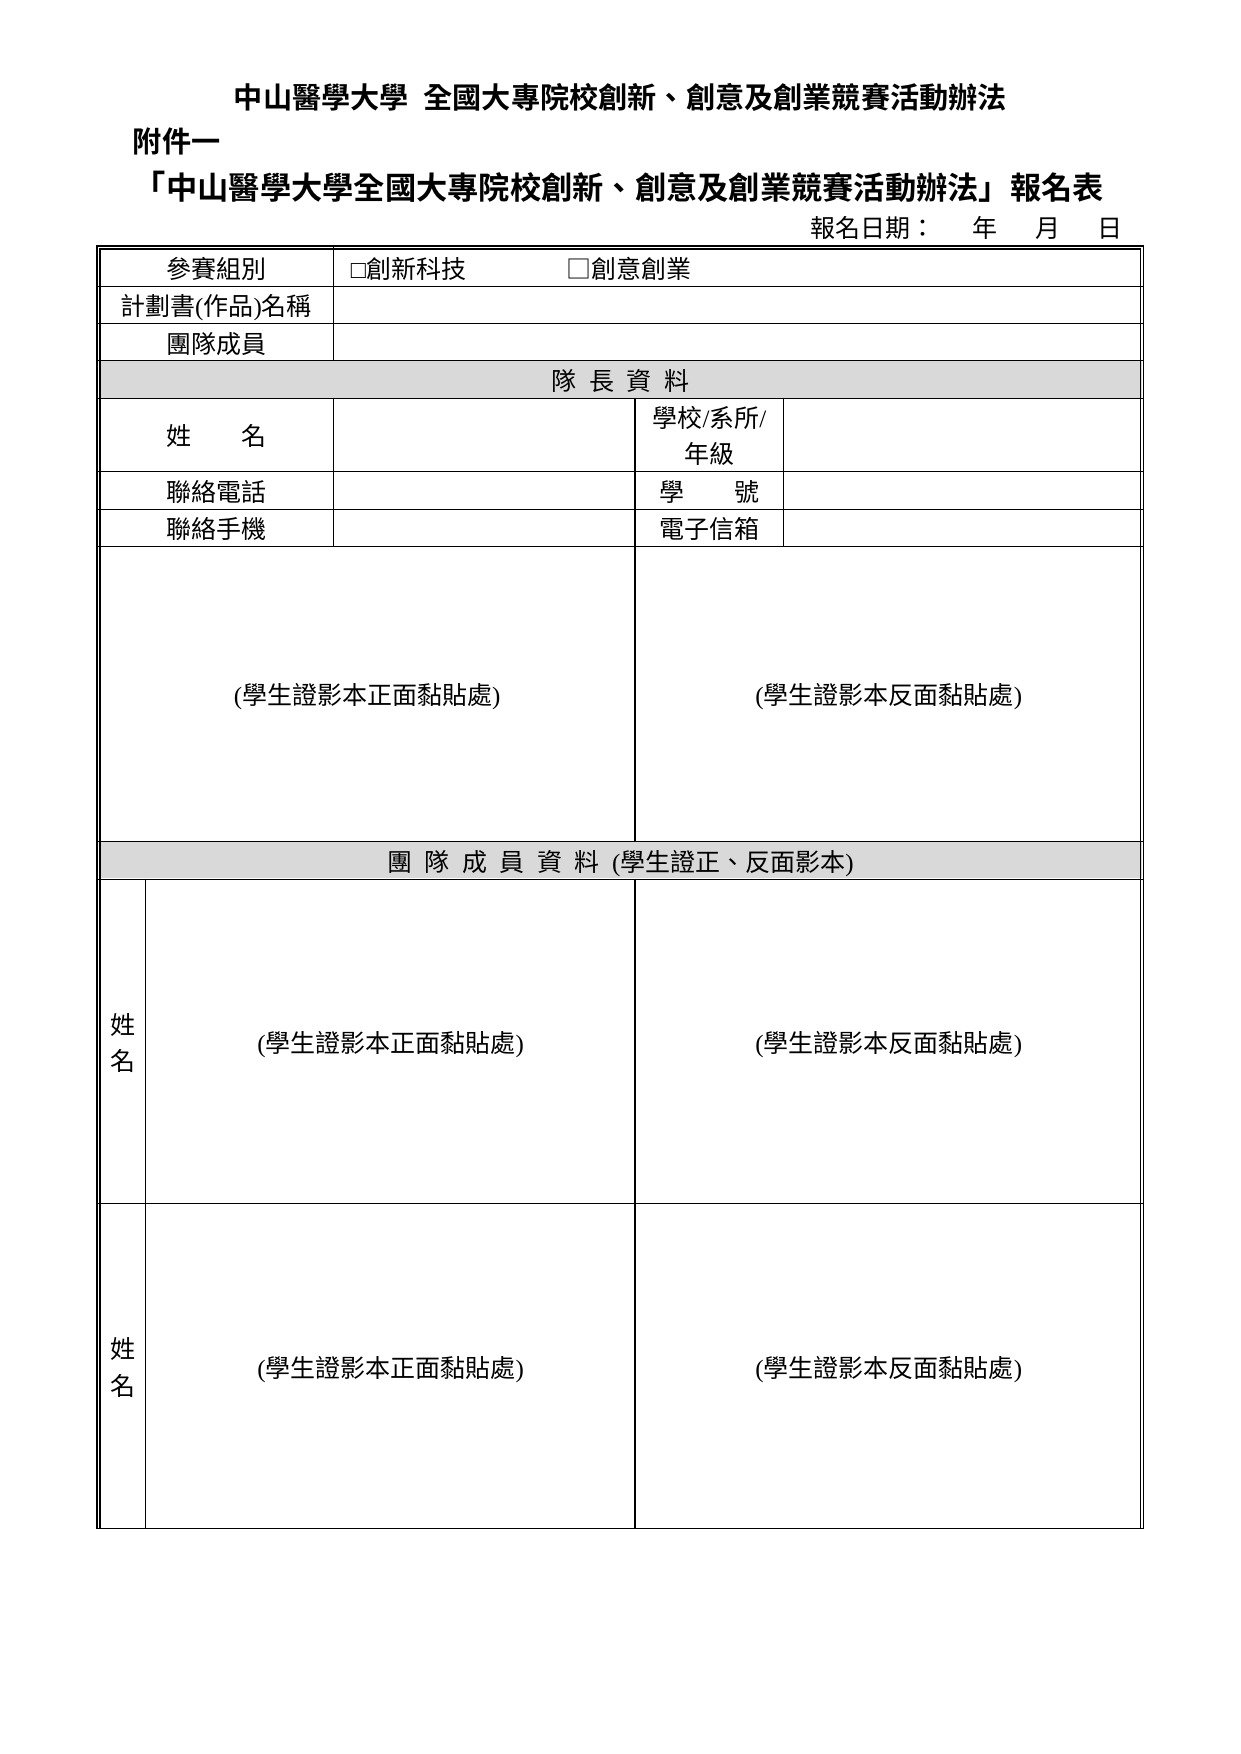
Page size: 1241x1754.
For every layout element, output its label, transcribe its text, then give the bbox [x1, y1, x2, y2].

text 「中山醫學大學全國大專院校創新、創意及創業競賽活動辦法」報名表 [118, 160, 1122, 209]
text 報名日期： 年 月 日 [118, 209, 1122, 245]
table_cell [334, 324, 1140, 360]
table_cell (學生證影本反面黏貼處) [636, 1204, 1140, 1528]
table_cell [334, 287, 1140, 323]
table_cell (學生證影本正面黏貼處) [101, 547, 634, 841]
table_cell (學生證影本反面黏貼處) [636, 547, 1140, 841]
table_cell 計劃書(作品)名稱 [101, 287, 333, 323]
table_cell 學 號 [636, 472, 783, 508]
table_cell 團隊成員 [101, 324, 333, 360]
table_cell 電子信箱 [636, 510, 783, 546]
table_cell (學生證影本反面黏貼處) [636, 880, 1140, 1203]
table_cell 隊 長 資 料 [101, 361, 1140, 398]
table_cell [784, 472, 1140, 508]
table_cell 團 隊 成 員 資 料 (學生證正、反面影本) [101, 842, 1140, 878]
table_cell (學生證影本正面黏貼處) [146, 880, 634, 1203]
table_cell 姓名 [101, 1204, 145, 1528]
table_header □創新科技 □創意創業 [334, 250, 1140, 286]
table_cell 姓名 [101, 880, 145, 1203]
table_cell (學生證影本正面黏貼處) [146, 1204, 634, 1528]
table_cell 學校/系所/年級 [636, 399, 783, 471]
table_cell [784, 510, 1140, 546]
table_cell [784, 399, 1140, 471]
table_cell 聯絡電話 [101, 472, 333, 508]
table_cell 姓 名 [101, 399, 333, 471]
text 附件一 [118, 118, 1122, 160]
table_cell 聯絡手機 [101, 510, 333, 546]
table_header 參賽組別 [101, 250, 333, 286]
table_cell [334, 472, 634, 508]
table_cell [334, 510, 634, 546]
table_cell [334, 399, 634, 471]
